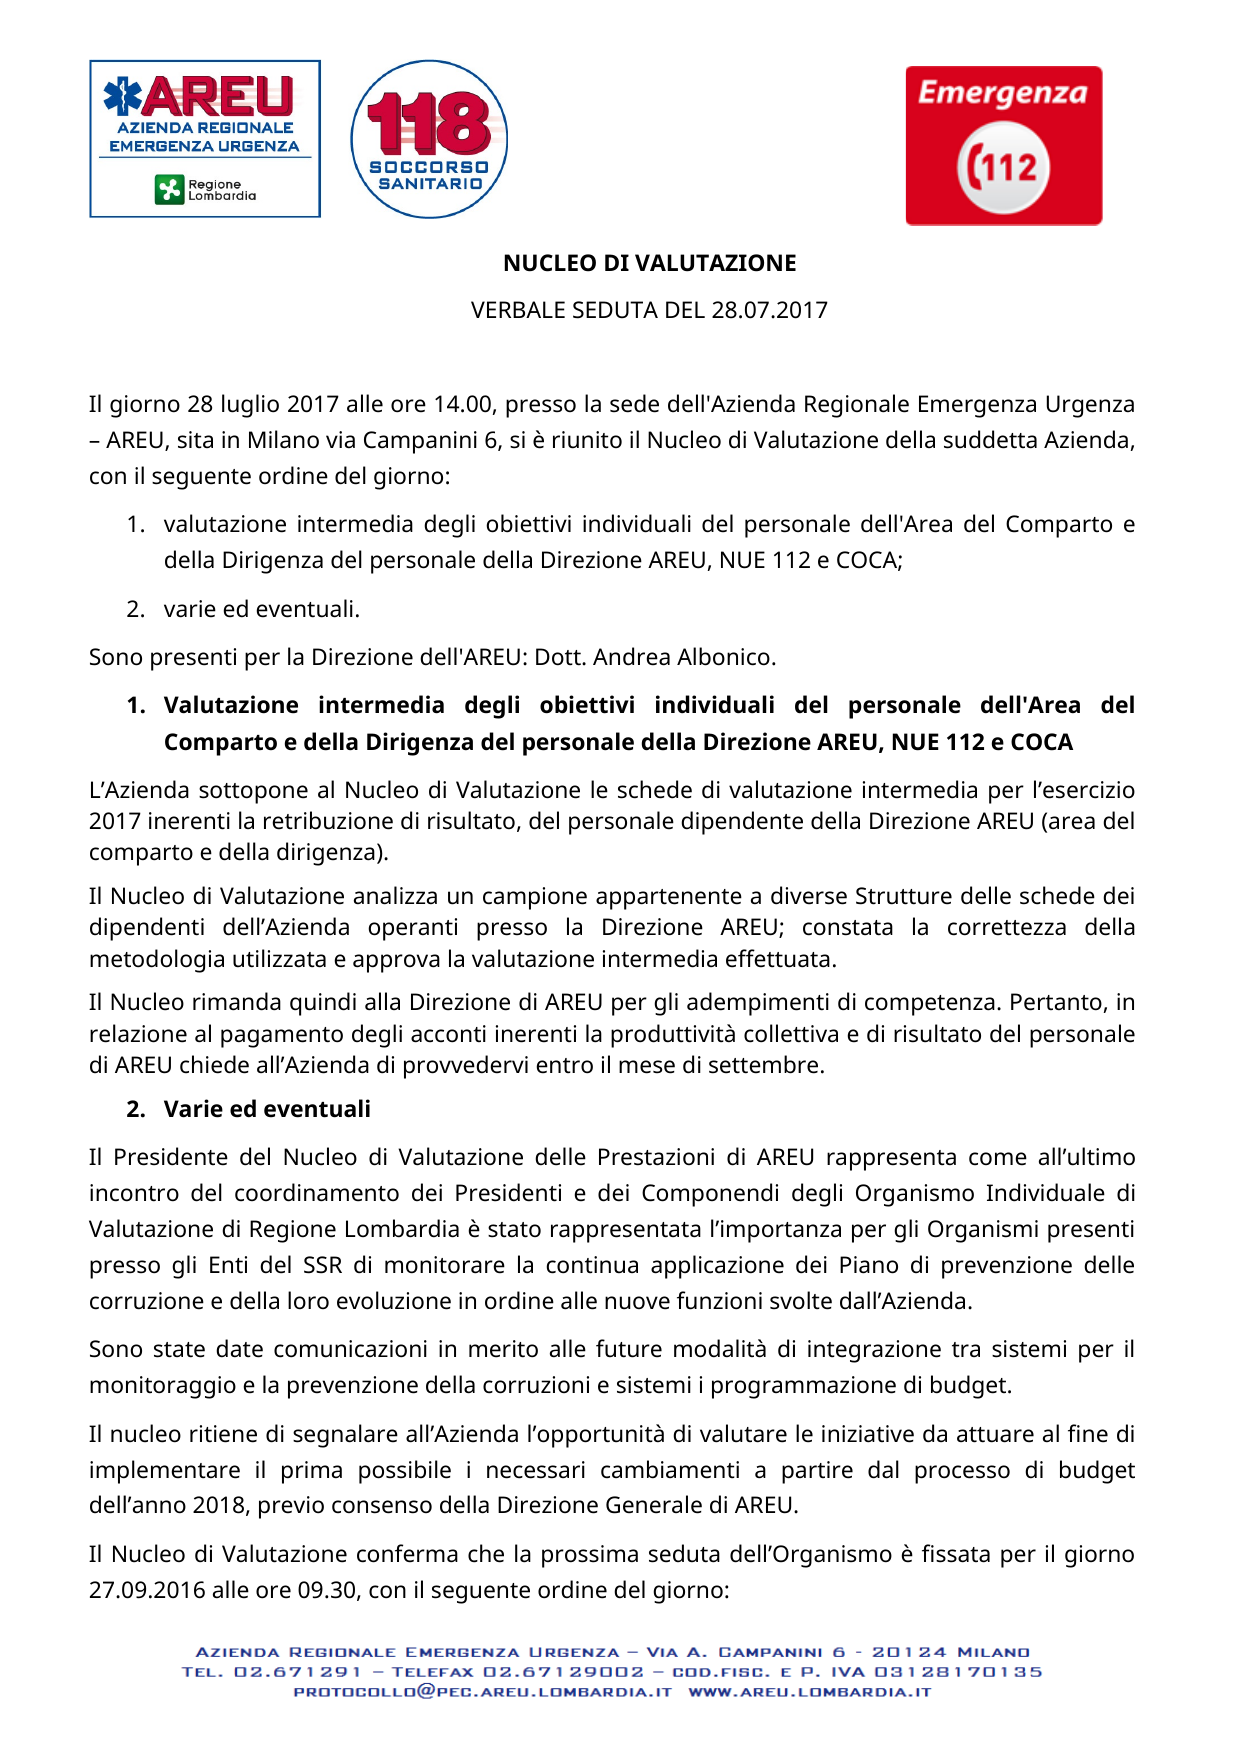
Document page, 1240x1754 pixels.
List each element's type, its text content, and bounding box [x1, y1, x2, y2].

text Il Nucleo di Valutazione analizza un campione appartenente a diverse Strutture delle schede dei dipendenti dell’Azienda operanti presso la Direzione AREU; constata la correttezza della metodologia utilizzata e approva la valutazione intermedia effettuata. [89, 880, 1137, 974]
text L’Azienda sottopone al Nucleo di Valutazione le schede di valutazione intermedia per l’esercizio 2017 inerenti la retribuzione di risultato, del personale dipendente della Direzione AREU (area del comparto e della dirigenza). [89, 774, 1137, 868]
text Il Nucleo rimanda quindi alla Direzione di AREU per gli adempimenti di competenza. Pertanto, in relazione al pagamento degli acconti inerenti la produttività collettiva e di risultato del personale di AREU chiede all’Azienda di provvedervi entro il mese di settembre. [89, 986, 1137, 1080]
list Valutazione intermedia degli obiettivi individuali del personale dell'Area del Comparto e della Dirigenza del personale della Direzione AREU, NUE 112 e COCA [126, 689, 1137, 757]
list valutazione intermedia degli obiettivi individuali del personale dell'Area del Comparto e della Dirigenza del personale della Direzione AREU, NUE 112 e COCA; [126, 508, 1137, 575]
list varie ed eventuali. [126, 593, 1137, 624]
text Il nucleo ritiene di segnalare all’Azienda l’opportunità di valutare le iniziative da attuare al fine di implementare il prima possibile i necessari cambiamenti a partire dal processo di budget dell’anno 2018, previo consenso della Direzione Generale di AREU. [89, 1418, 1137, 1521]
text Il giorno 28 luglio 2017 alle ore 14.00, presso la sede dell'Azienda Regionale Emergenza Urgenza – AREU, sita in Milano via Campanini 6, si è riunito il Nucleo di Valutazione della suddetta Azienda, con il seguente ordine del giorno: [89, 388, 1137, 491]
text Sono presenti per la Direzione dell'AREU: Dott. Andrea Albonico. [89, 641, 1137, 672]
list Varie ed eventuali [126, 1093, 1137, 1124]
text Il Nucleo di Valutazione conferma che la prossima seduta dell’Organismo è fissata per il giorno 27.09.2016 alle ore 09.30, con il seguente ordine del giorno: [89, 1538, 1137, 1605]
text NUCLEO DI VALUTAZIONE [89, 247, 1137, 278]
text Il Presidente del Nucleo di Valutazione delle Prestazioni di AREU rappresenta come all’ultimo incontro del coordinamento dei Presidenti e dei Componendi degli Organismo Individuale di Valutazione di Regione Lombardia è stato rappresentata l’importanza per gli Organismi presenti presso gli Enti del SSR di monitorare la continua applicazione dei Piano di prevenzione delle corruzione e della loro evoluzione in ordine alle nuove funzioni svolte dall’Azienda. [89, 1141, 1137, 1316]
text Sono state date comunicazioni in merito alle future modalità di integrazione tra sistemi per il monitoraggio e la prevenzione della corruzioni e sistemi i programmazione di budget. [89, 1333, 1137, 1400]
text VERBALE SEDUTA DEL 28.07.2017 [89, 294, 1137, 325]
